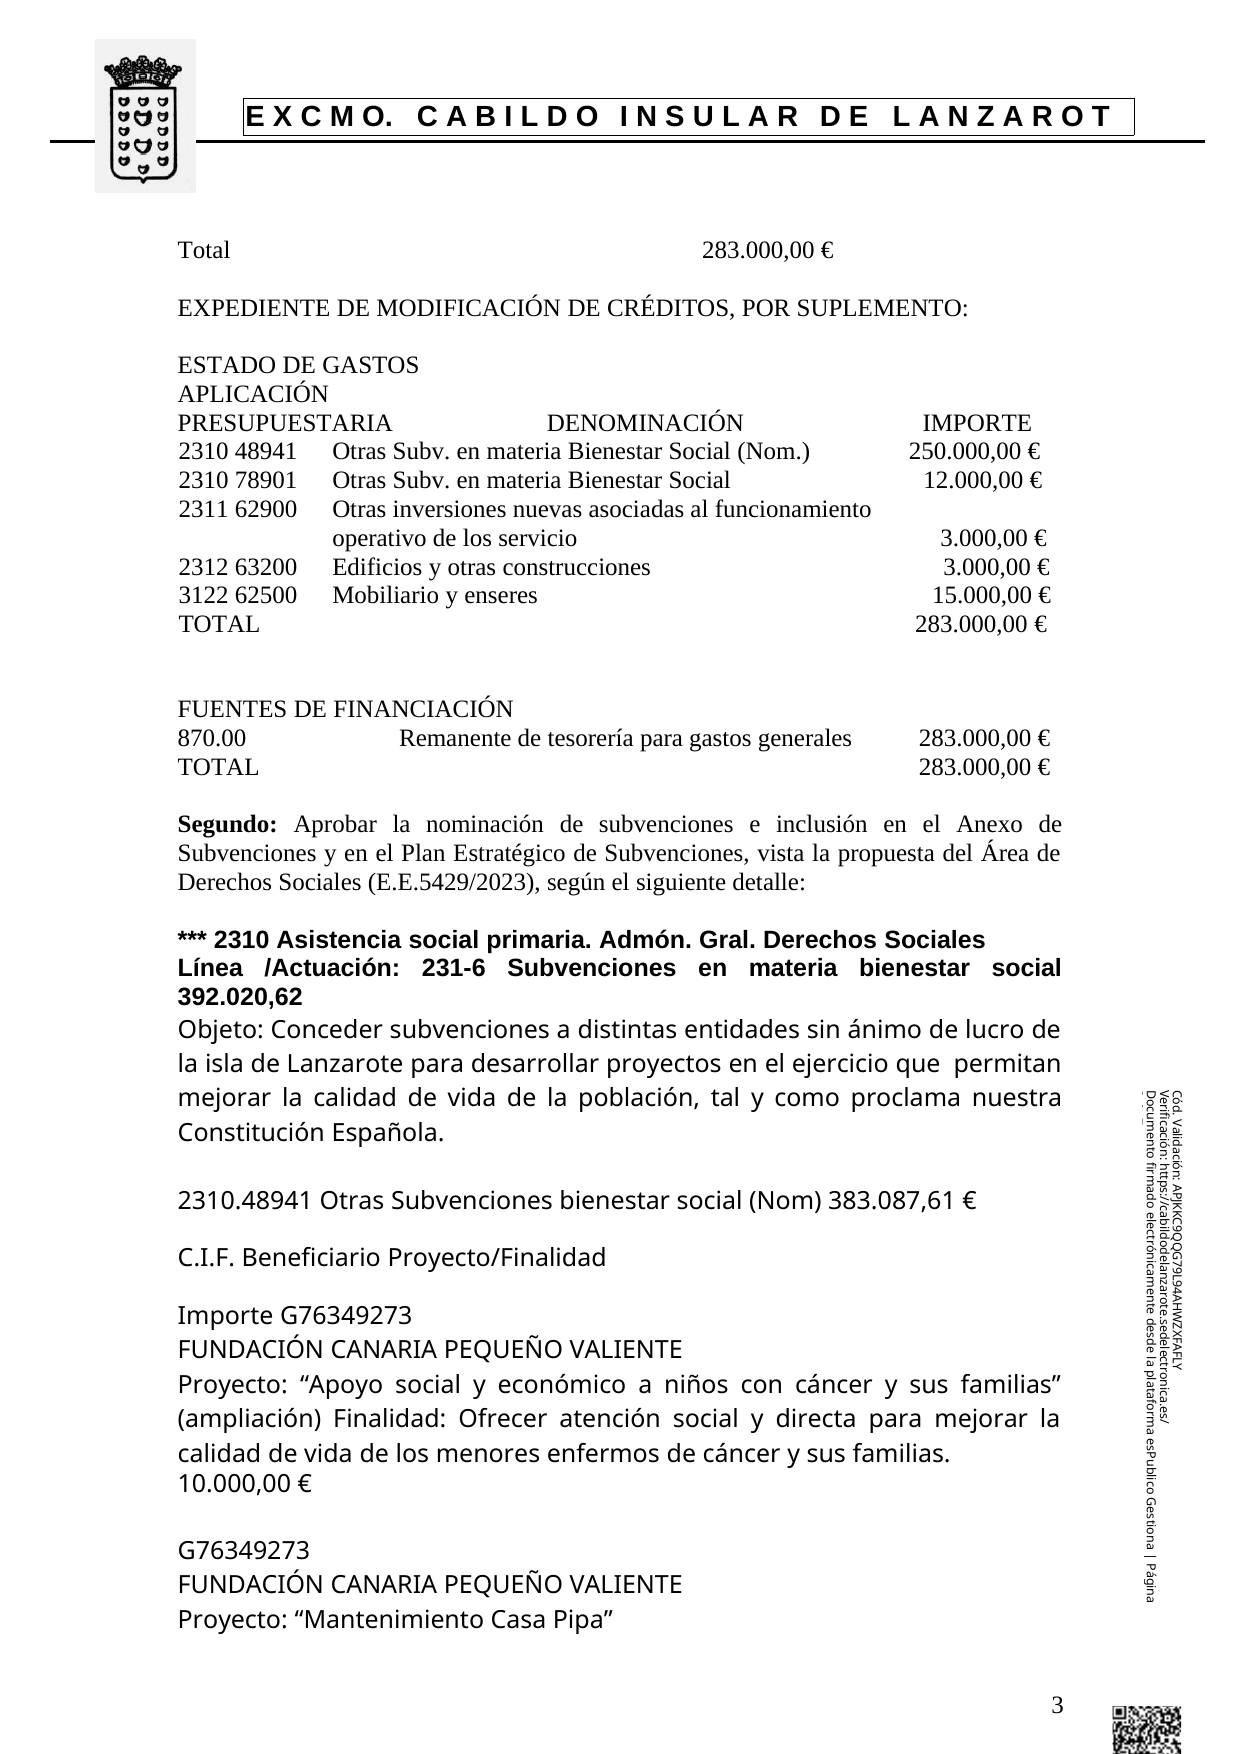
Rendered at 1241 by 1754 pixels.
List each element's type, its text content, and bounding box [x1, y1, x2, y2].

text Proyecto: “Apoyo social y económico a niños con cáncer y sus familias” (ampliación) Finalidad: Ofrecer atención social y directa para mejorar la calidad de vida de los menores enfermos de cáncer y sus familias. [177, 1367, 1062, 1469]
table_cell 15.000,00 € [890, 585, 1055, 613]
text Línea /Actuación: 231-6 Subvenciones en materia bienestar social 392.020,62 [177, 953, 1062, 1011]
table_cell 2311 62900 [173, 498, 314, 527]
text PRESUPUESTARIA DENOMINACIÓN IMPORTE [177, 408, 1194, 436]
table_header Otras Subv. en materia Bienestar Social (Nom.) [315, 436, 890, 470]
text Proyecto: “Mantenimiento Casa Pipa” [177, 1602, 1194, 1636]
text [1184, 1532, 1194, 1567]
table_cell Otras Subv. en materia Bienestar Social [315, 470, 890, 498]
table_header 2310 48941 [173, 436, 314, 470]
text EXPEDIENTE DE MODIFICACIÓN DE CRÉDITOS, POR SUPLEMENTO: ESTADO DE GASTOS [177, 264, 1052, 379]
picture [1112, 1706, 1182, 1754]
text Total 283.000,00 € [177, 235, 1194, 264]
table_cell Otras inversiones nuevas asociadas al funcionamiento [315, 498, 890, 527]
table_cell Edificios y otras construcciones [315, 556, 890, 584]
text G76349273 [177, 1532, 1143, 1567]
text FUNDACIÓN CANARIA PEQUEÑO VALIENTE [177, 1332, 1143, 1366]
table_cell [890, 498, 1055, 527]
table_cell 3.000,00 € [890, 556, 1055, 584]
text 2310.48941 Otras Subvenciones bienestar social (Nom) 383.087,61 € [177, 1182, 1143, 1217]
text Segundo: Aprobar la nominación de subvenciones e inclusión en el Anexo de Subvenciones y en el Plan Estratégico de Subvenciones, vista la propuesta del Área de Derechos Sociales (E.E.5429/2023), según el siguiente detalle: [177, 809, 1062, 896]
table_cell 3122 62500 [173, 585, 314, 613]
text C.I.F. Beneficiario Proyecto/Finalidad Importe G76349273 [177, 1217, 679, 1331]
table_cell 3.000,00 € [890, 527, 1055, 556]
picture [95, 39, 196, 193]
table_cell [315, 613, 890, 646]
subtitle *** 2310 Asistencia social primaria. Admón. Gral. Derechos Sociales [177, 924, 1194, 953]
text Verificación: https://cabildodelanzarote.sedelectronica.es/ [1158, 1090, 1171, 1611]
table_cell Mobiliario y enseres [315, 585, 890, 613]
text FUENTES DE FINANCIACIÓN [177, 694, 1194, 723]
text Documento firmado electrónicamente desde la plataforma esPublico Gestiona | Página 3 de 7 [1143, 1090, 1158, 1611]
text 870.00 Remanente de tesorería para gastos generales 283.000,00 € TOTAL 283.000,00 € [177, 723, 1052, 781]
text Cód. Validación: APJKKC9QQG79L94AHWZXFAFLY [1171, 1090, 1184, 1611]
table_cell 2312 63200 [173, 556, 314, 584]
text [1184, 1470, 1194, 1498]
text FUNDACIÓN CANARIA PEQUEÑO VALIENTE [177, 1567, 1143, 1601]
table_cell 2310 78901 [173, 470, 314, 498]
table_cell [173, 527, 314, 556]
text Objeto: Conceder subvenciones a distintas entidades sin ánimo de lucro de la isla de Lanzarote para desarrollar proyectos en el ejercicio que permitan mejorar la calidad de vida de la población, tal y como proclama nuestra Constitución Española. [177, 1011, 1062, 1148]
table_cell TOTAL [173, 613, 314, 646]
text APLICACIÓN [177, 379, 1194, 408]
text 3 [58, 1690, 1063, 1718]
table_header 250.000,00 € [890, 436, 1055, 470]
text 10.000,00 € [177, 1470, 1143, 1498]
table_cell 12.000,00 € [890, 470, 1055, 498]
table_cell 283.000,00 € [890, 613, 1055, 646]
table_cell operativo de los servicio [315, 527, 890, 556]
